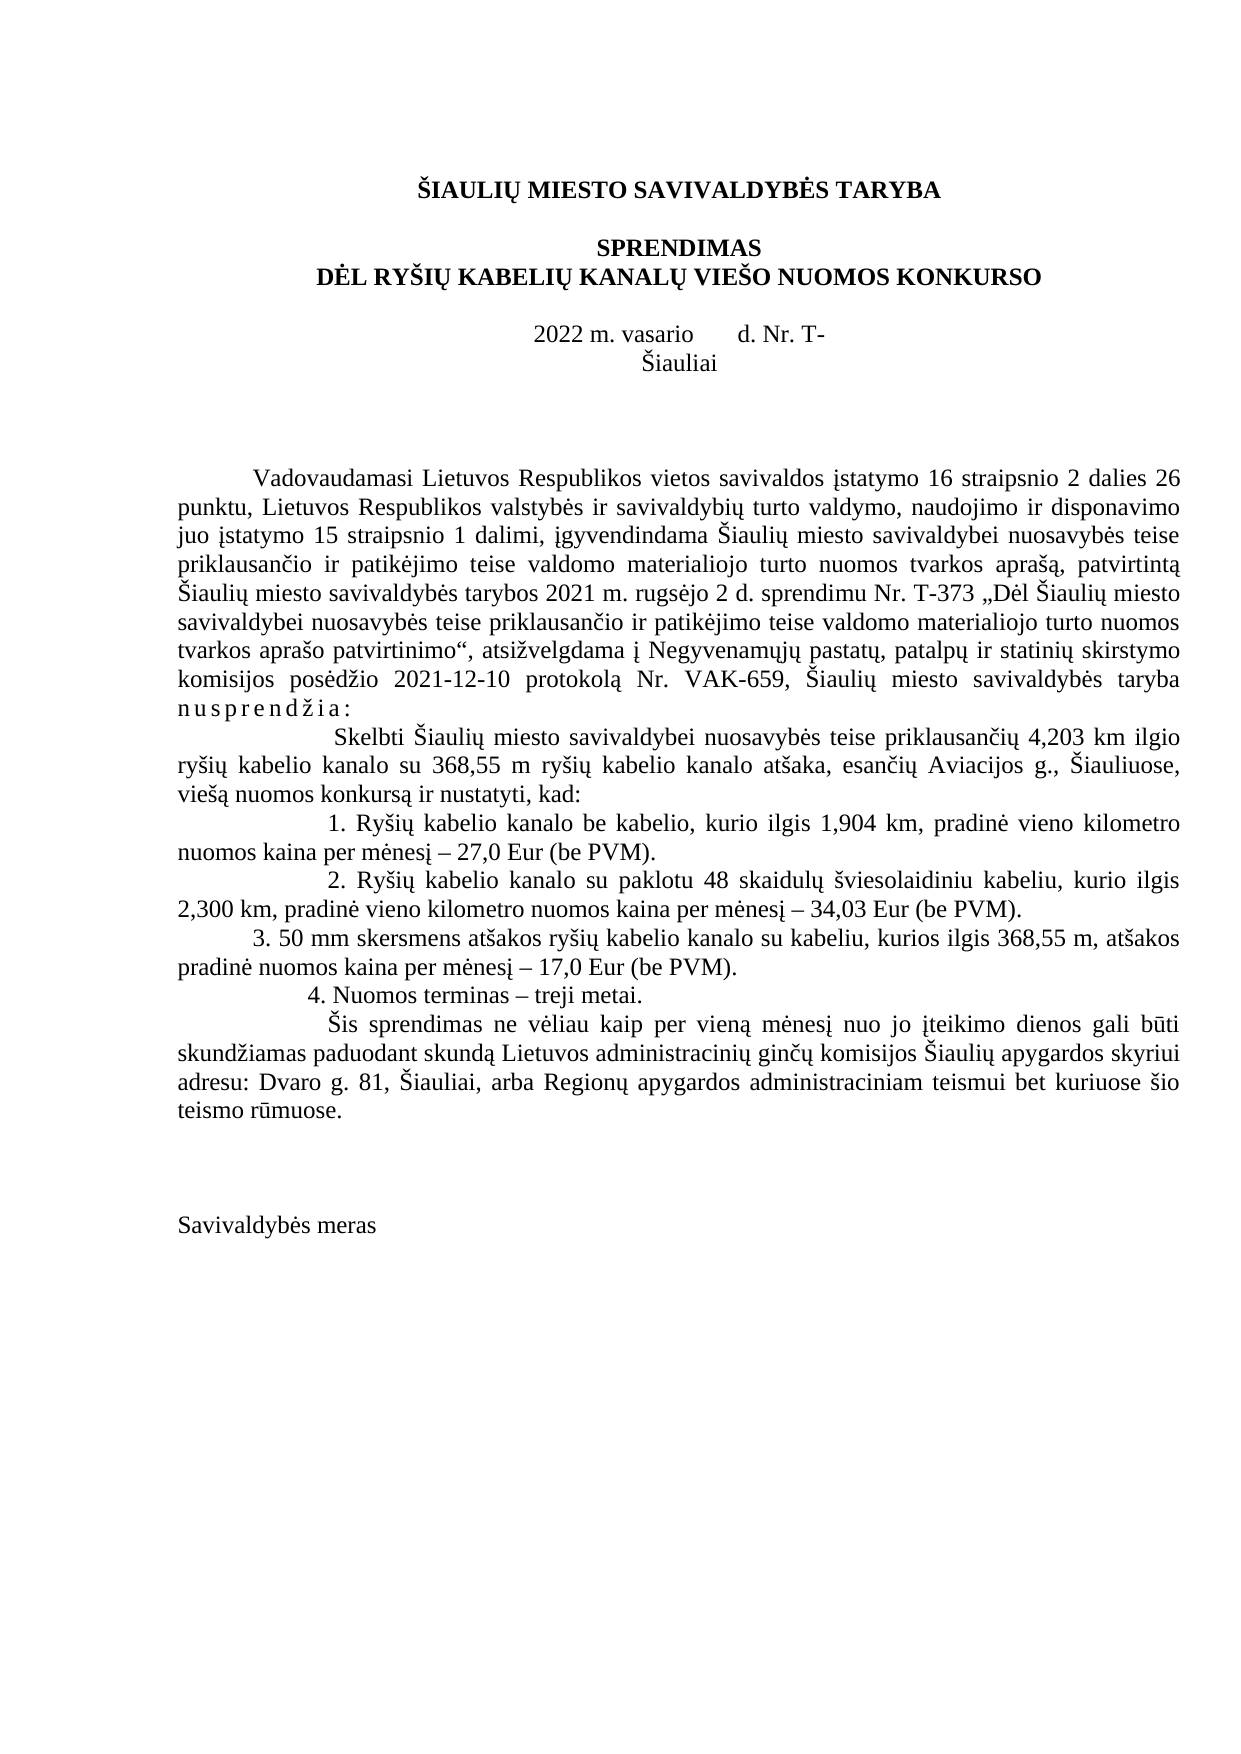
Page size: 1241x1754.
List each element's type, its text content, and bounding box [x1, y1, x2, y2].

text 2. Ryšių kabelio kanalo su paklotu 48 skaidulų šviesolaidiniu kabeliu, kurio ilgis 2,300 km, pradinė vieno kilometro nuomos kaina per mėnesį – 34,03 Eur (be PVM). [177, 866, 1181, 923]
text Šis sprendimas ne vėliau kaip per vieną mėnesį nuo jo įteikimo dienos gali būti skundžiamas paduodant skundą Lietuvos administracinių ginčų komisijos Šiaulių apygardos skyriui adresu: Dvaro g. 81, Šiauliai, arba Regionų apygardos administraciniam teismui bet kuriuose šio teismo rūmuose. [177, 1009, 1181, 1124]
text 2022 m. vasario d. Nr. T- [177, 319, 1181, 348]
text Skelbti Šiaulių miesto savivaldybei nuosavybės teise priklausančių 4,203 km ilgio ryšių kabelio kanalo su 368,55 m ryšių kabelio kanalo atšaka, esančių Aviacijos g., Šiauliuose, viešą nuomos konkursą ir nustatyti, kad: [177, 722, 1181, 808]
text Vadovaudamasi Lietuvos Respublikos vietos savivaldos įstatymo 16 straipsnio 2 dalies 26 punktu, Lietuvos Respublikos valstybės ir savivaldybių turto valdymo, naudojimo ir disponavimo juo įstatymo 15 straipsnio 1 dalimi, įgyvendindama Šiaulių miesto savivaldybei nuosavybės teise priklausančio ir patikėjimo teise valdomo materialiojo turto nuomos tvarkos aprašą, patvirtintą Šiaulių miesto savivaldybės tarybos 2021 m. rugsėjo 2 d. sprendimu Nr. T-373 „Dėl Šiaulių miesto savivaldybei nuosavybės teise priklausančio ir patikėjimo teise valdomo materialiojo turto nuomos tvarkos aprašo patvirtinimo“, atsižvelgdama į Negyvenamųjų pastatų, patalpų ir statinių skirstymo komisijos posėdžio 2021-12-10 protokolą Nr. VAK-659, Šiaulių miesto savivaldybės taryba nusprendžia: [177, 463, 1181, 722]
text 3. 50 mm skersmens atšakos ryšių kabelio kanalo su kabeliu, kurios ilgis 368,55 m, atšakos pradinė nuomos kaina per mėnesį – 17,0 Eur (be PVM). [177, 923, 1181, 981]
text 1. Ryšių kabelio kanalo be kabelio, kurio ilgis 1,904 km, pradinė vieno kilometro nuomos kaina per mėnesį – 27,0 Eur (be PVM). [177, 808, 1181, 866]
text SPRENDIMAS [177, 233, 1181, 262]
text Savivaldybės meras [177, 1211, 1181, 1239]
text ŠIAULIŲ MIESTO SAVIVALDYBĖS TARYBA [177, 176, 1181, 204]
text Šiauliai [177, 348, 1181, 377]
text 4. Nuomos terminas – treji metai. [177, 981, 1181, 1009]
text DĖL RYŠIŲ KABELIŲ KANALŲ VIEŠO NUOMOS KONKURSO [177, 262, 1181, 291]
